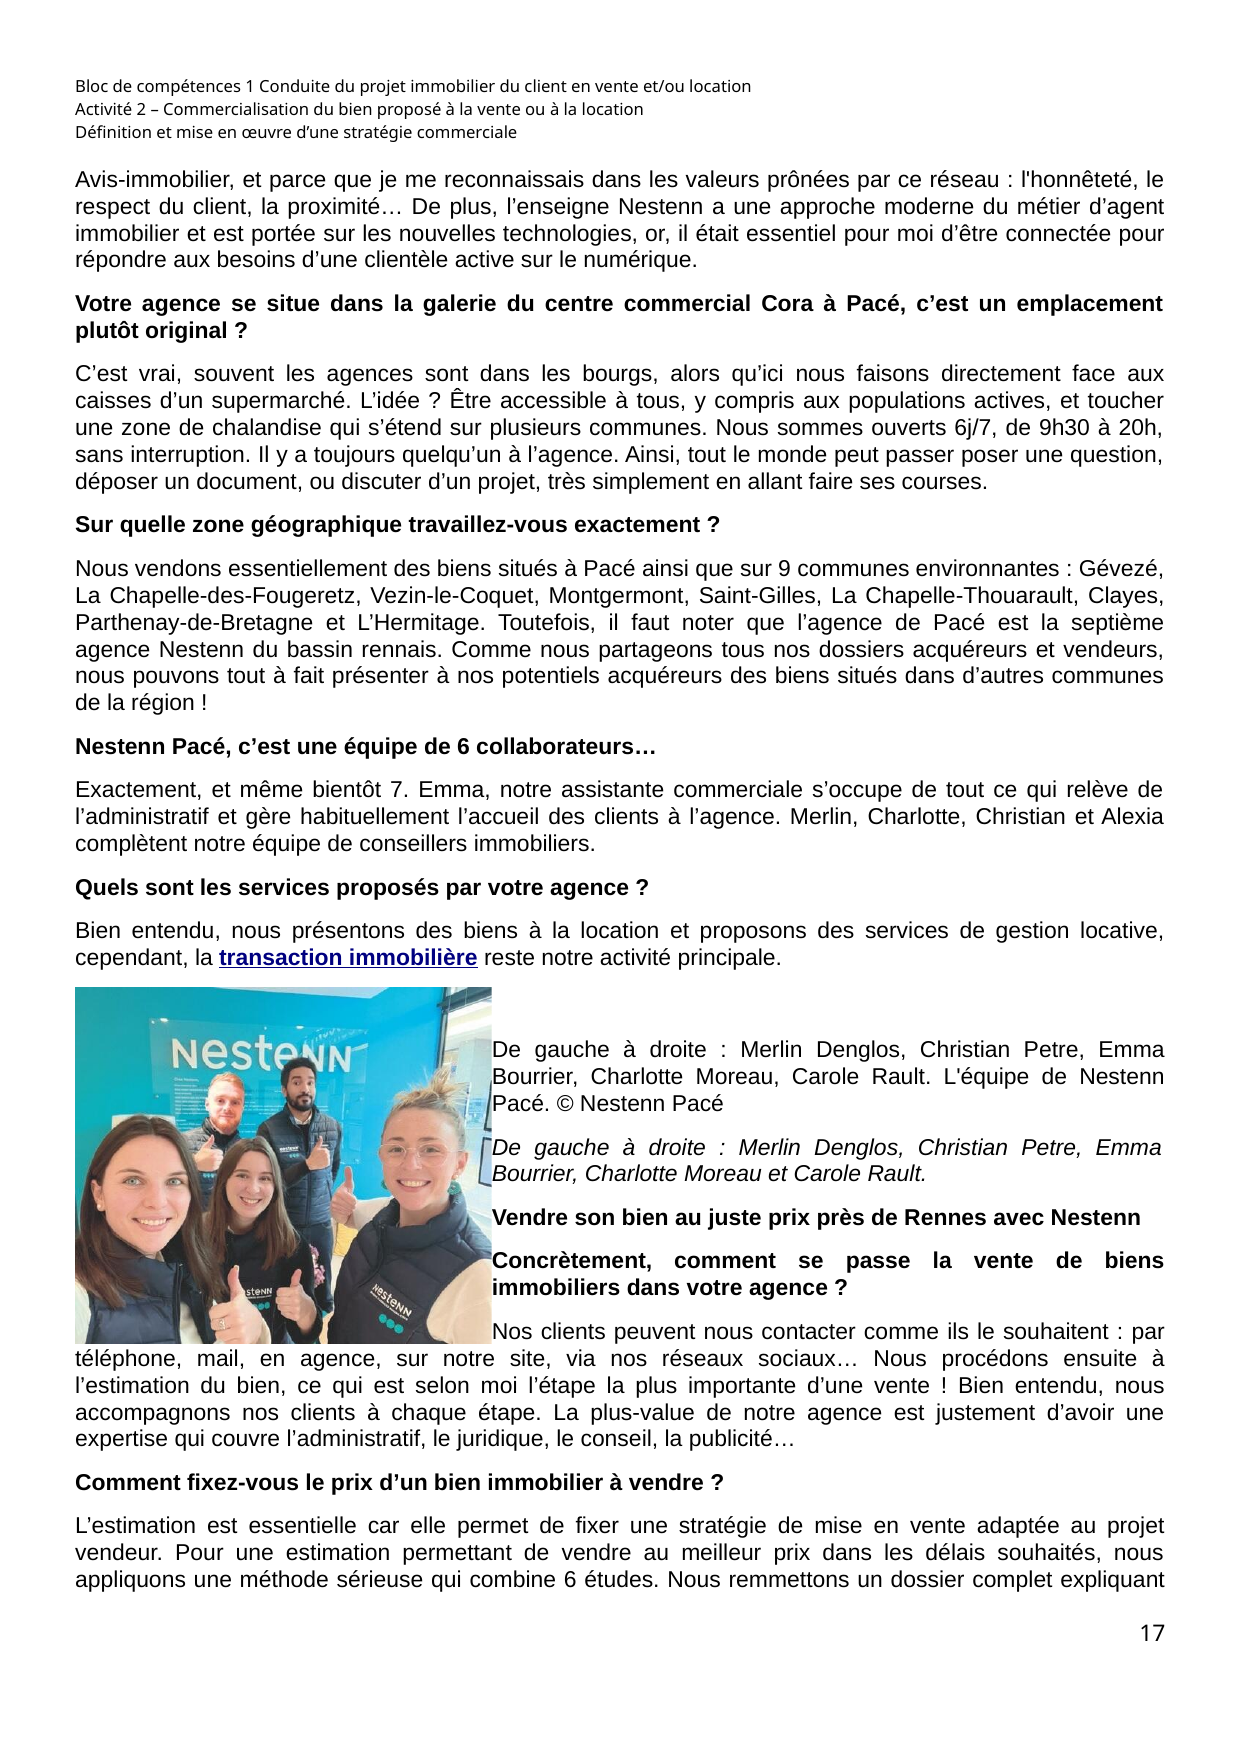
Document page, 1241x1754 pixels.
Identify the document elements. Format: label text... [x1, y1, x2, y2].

text Nous vendons essentiellement des biens situés à Pacé ainsi que sur 9 communes environnantes : Gévezé, La Chapelle-des-Fougeretz, Vezin-le-Coquet, Montgermont, Saint-Gilles, La Chapelle-Thouarault, Clayes, Parthenay-de-Bretagne et L’Hermitage. Toutefois, il faut noter que l’agence de Pacé est la septième agence Nestenn du bassin rennais. Comme nous partageons tous nos dossiers acquéreurs et vendeurs, nous pouvons tout à fait présenter à nos potentiels acquéreurs des biens situés dans d’autres communes de la région ! [75, 555, 1165, 716]
text Votre agence se situe dans la galerie du centre commercial Cora à Pacé, c’est un emplacement plutôt original ? [75, 290, 1165, 343]
text L’estimation est essentielle car elle permet de fixer une stratégie de mise en vente adaptée au projet vendeur. Pour une estimation permettant de vendre au meilleur prix dans les délais souhaités, nous appliquons une méthode sérieuse qui combine 6 études. Nous remmettons un dossier complet expliquant [75, 1512, 1165, 1593]
text De gauche à droite : Merlin Denglos, Christian Petre, Emma Bourrier, Charlotte Moreau, Carole Rault. L'équipe de Nestenn Pacé. © Nestenn Pacé [492, 1036, 1165, 1116]
text De gauche à droite : Merlin Denglos, Christian Petre, Emma Bourrier, Charlotte Moreau et Carole Rault. [492, 1133, 1165, 1187]
text Nos clients peuvent nous contacter comme ils le souhaitent : par téléphone, mail, en agence, sur notre site, via nos réseaux sociaux… Nous procédons ensuite à l’estimation du bien, ce qui est selon moi l’étape la plus importante d’une vente ! Bien entendu, nous accompagnons nos clients à chaque étape. La plus-value de notre agence est justement d’avoir une expertise qui couvre l’administratif, le juridique, le conseil, la publicité… [75, 1318, 1165, 1452]
text Sur quelle zone géographique travaillez-vous exactement ? [75, 511, 1165, 538]
text Exactement, et même bientôt 7. Emma, notre assistante commerciale s’occupe de tout ce qui relève de l’administratif et gère habituellement l’accueil des clients à l’agence. Merlin, Charlotte, Christian et Alexia complètent notre équipe de conseillers immobiliers. [75, 776, 1165, 857]
text Quels sont les services proposés par votre agence ? [75, 874, 1165, 900]
text C’est vrai, souvent les agences sont dans les bourgs, alors qu’ici nous faisons directement face aux caisses d’un supermarché. L’idée ? Être accessible à tous, y compris aux populations actives, et toucher une zone de chalandise qui s’étend sur plusieurs communes. Nous sommes ouverts 6j/7, de 9h30 à 20h, sans interruption. Il y a toujours quelqu’un à l’agence. Ainsi, tout le monde peut passer poser une question, déposer un document, ou discuter d’un projet, très simplement en allant faire ses courses. [75, 360, 1165, 494]
text Bien entendu, nous présentons des biens à la location et proposons des services de gestion locative, cependant, la transaction immobilière reste notre activité principale. [75, 917, 1165, 971]
text Vendre son bien au juste prix près de Rennes avec Nestenn [492, 1204, 1165, 1230]
text Comment fixez-vous le prix d’un bien immobilier à vendre ? [75, 1469, 1165, 1495]
text Concrètement, comment se passe la vente de biens immobiliers dans votre agence ? [492, 1247, 1165, 1301]
text Nestenn Pacé, c’est une équipe de 6 collaborateurs… [75, 733, 1165, 759]
text Avis-immobilier, et parce que je me reconnaissais dans les valeurs prônées par ce réseau : l'honnêteté, le respect du client, la proximité… De plus, l’enseigne Nestenn a une approche moderne du métier d’agent immobilier et est portée sur les nouvelles technologies, or, il était essentiel pour moi d’être connectée pour répondre aux besoins d’une clientèle active sur le numérique. [75, 166, 1165, 273]
